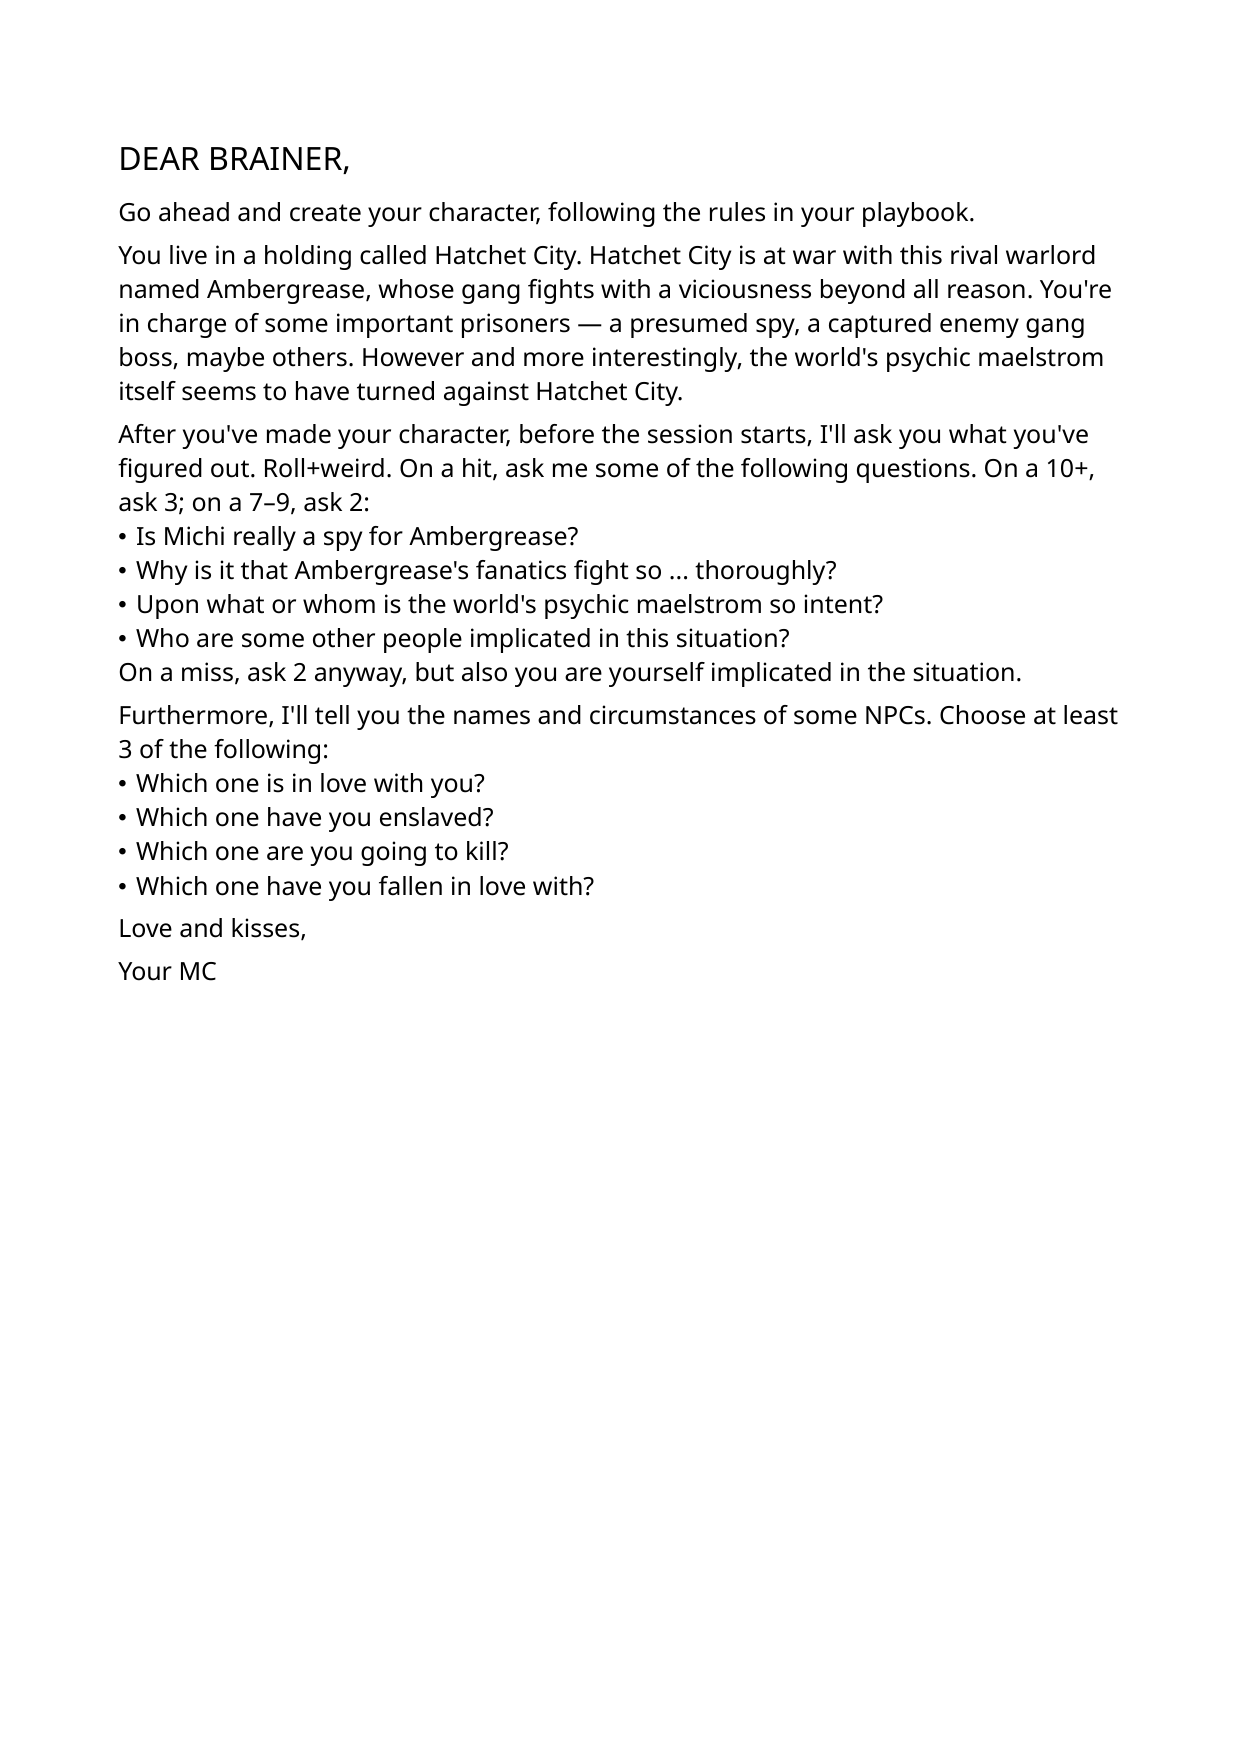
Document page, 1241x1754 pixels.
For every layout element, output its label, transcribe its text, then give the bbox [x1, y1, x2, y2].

text You live in a holding called Hatchet City. Hatchet City is at war with this rival warlord named Ambergrease, whose gang fights with a viciousness beyond all reason. You're in charge of some important prisoners — a presumed spy, a captured enemy gang boss, maybe others. However and more interestingly, the world's psychic maelstrom itself seems to have turned against Hatchet City. [118, 237, 1122, 408]
text Love and kisses, [118, 911, 1122, 945]
text Your MC [118, 954, 1122, 988]
list Which one have you fallen in love with? [118, 868, 1122, 902]
text Furthermore, I'll tell you the names and circumstances of some NPCs. Choose at least 3 of the following: [118, 698, 1122, 766]
subtitle DEAR BRAINER, [118, 136, 1122, 179]
list Who are some other people implicated in this situation? [118, 621, 1122, 655]
list Is Michi really a spy for Ambergrease? [118, 519, 1122, 553]
list Why is it that Ambergrease's fanatics fight so ... thoroughly? [118, 553, 1122, 587]
list Which one have you enslaved? [118, 800, 1122, 834]
list Which one are you going to kill? [118, 834, 1122, 868]
text After you've made your character, before the session starts, I'll ask you what you've figured out. Roll+weird. On a hit, ask me some of the following questions. On a 10+, ask 3; on a 7–9, ask 2: [118, 416, 1122, 519]
text On a miss, ask 2 anyway, but also you are yourself implicated in the situation. [118, 655, 1122, 689]
list Upon what or whom is the world's psychic maelstrom so intent? [118, 587, 1122, 621]
list Which one is in love with you? [118, 766, 1122, 800]
text Go ahead and create your character, following the rules in your playbook. [118, 194, 1122, 228]
